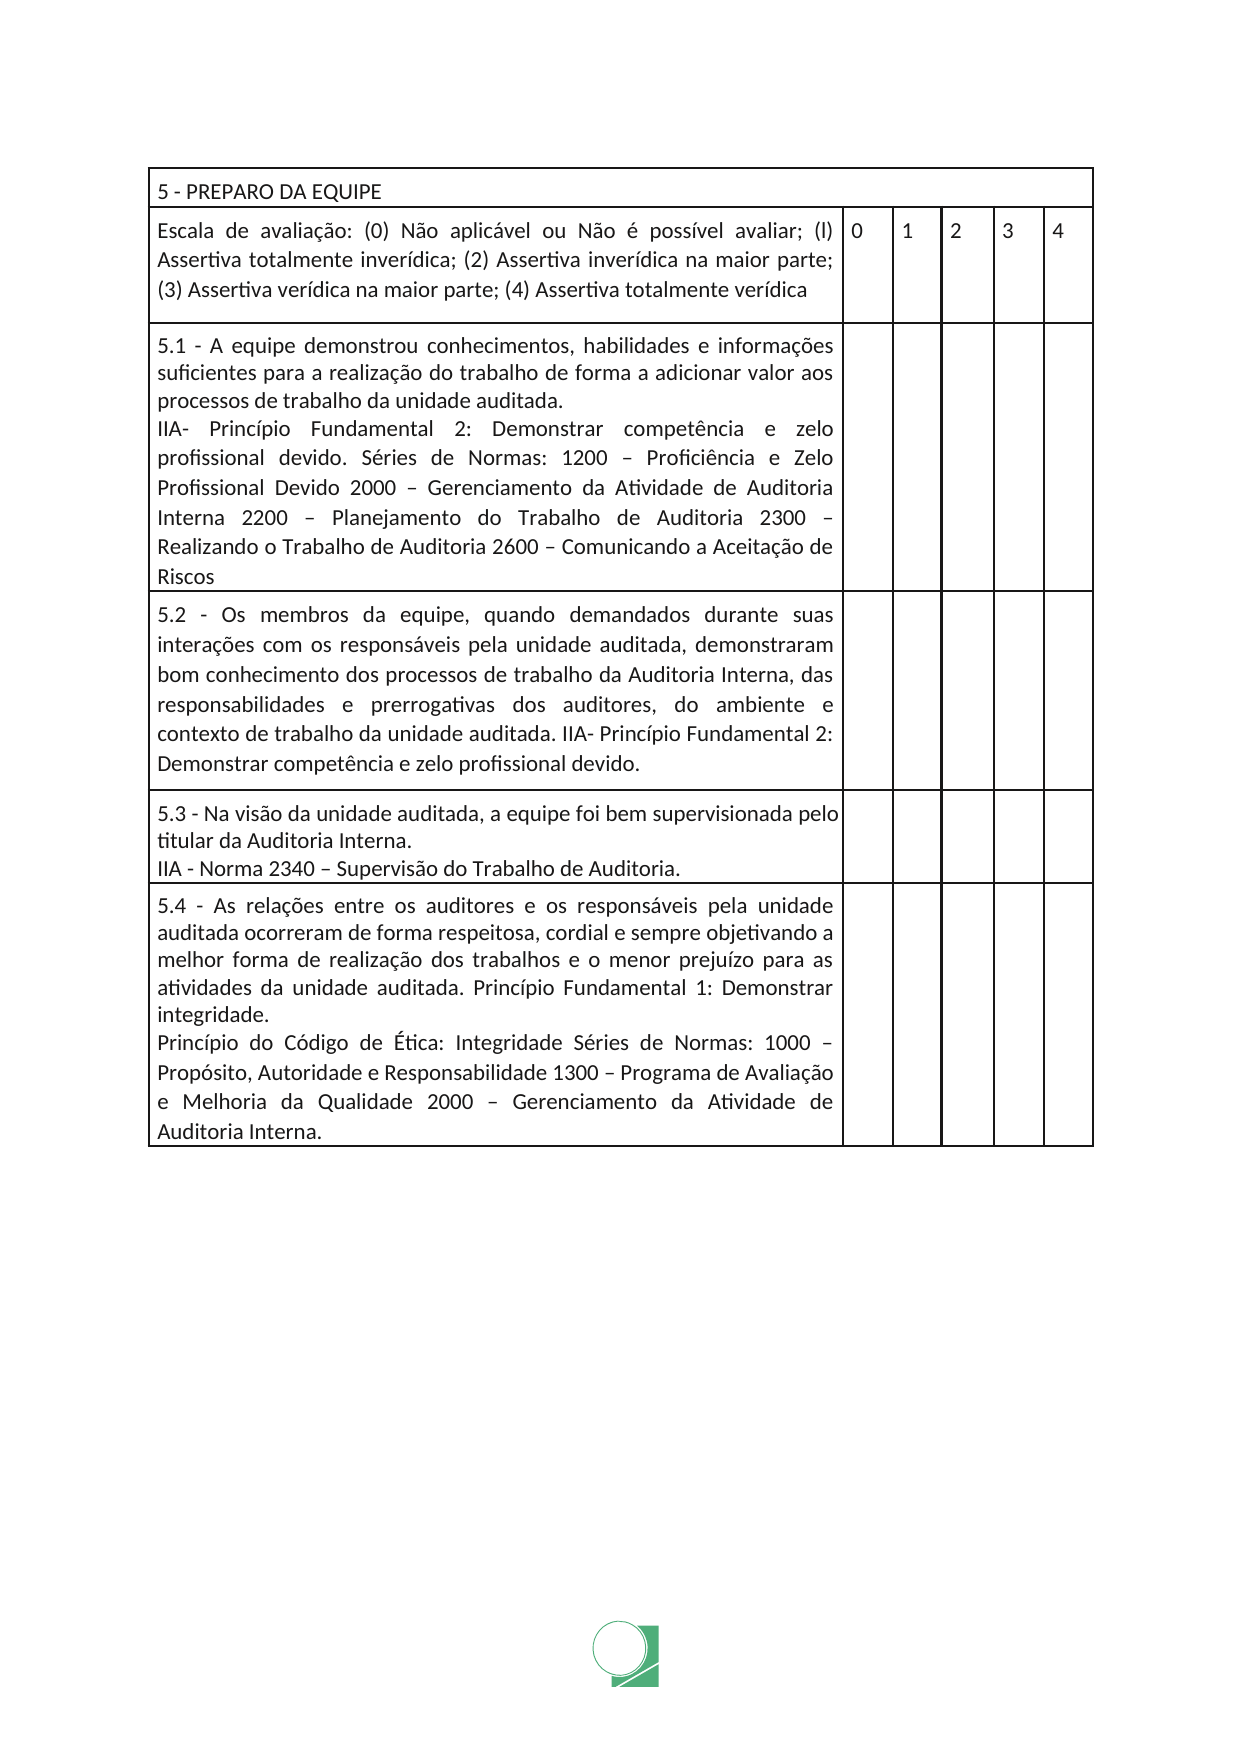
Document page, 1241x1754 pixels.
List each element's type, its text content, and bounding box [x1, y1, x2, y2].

table_cell [1045, 884, 1092, 1145]
table_cell [943, 324, 993, 590]
table_cell 5.1 - A equipe demonstrou conhecimentos, habilidades e informações suficientes para a realização do trabalho de forma a adicionar valor aos processos de trabalho da unidade auditada. IIA- Princípio Fundamental 2: Demonstrar competência e zelo profissional devido. Séries de Normas: 1200 – Proficiência e Zelo Profissional Devido 2000 – Gerenciamento da Atividade de Auditoria Interna 2200 – Planejamento do Trabalho de Auditoria 2300 – Realizando o Trabalho de Auditoria 2600 – Comunicando a Aceitação de Riscos [150, 324, 842, 590]
table_header 5 - PREPARO DA EQUIPE [150, 169, 1092, 206]
table_cell 5.2 - Os membros da equipe, quando demandados durante suas interações com os responsáveis pela unidade auditada, demonstraram bom conhecimento dos processos de trabalho da Auditoria Interna, das responsabilidades e prerrogativas dos auditores, do ambiente e contexto de trabalho da unidade auditada. IIA- Princípio Fundamental 2: Demonstrar competência e zelo profissional devido. [150, 592, 842, 789]
table_cell [1045, 324, 1092, 590]
table_cell [844, 324, 892, 590]
table_cell [1045, 791, 1092, 882]
table_cell [894, 324, 940, 590]
table_cell [995, 884, 1043, 1145]
table_cell 3 [995, 208, 1043, 322]
table_cell [844, 884, 892, 1145]
table_cell [844, 592, 892, 789]
table_cell 1 [894, 208, 940, 322]
table_cell [1045, 592, 1092, 789]
table_cell [995, 592, 1043, 789]
table_cell [943, 884, 993, 1145]
table_cell [894, 884, 940, 1145]
table_cell [943, 791, 993, 882]
table_cell [943, 592, 993, 789]
table_cell 5.4 - As relações entre os auditores e os responsáveis pela unidade auditada ocorreram de forma respeitosa, cordial e sempre objetivando a melhor forma de realização dos trabalhos e o menor prejuízo para as atividades da unidade auditada. Princípio Fundamental 1: Demonstrar integridade. Princípio do Código de Ética: Integridade Séries de Normas: 1000 – Propósito, Autoridade e Responsabilidade 1300 – Programa de Avaliação e Melhoria da Qualidade 2000 – Gerenciamento da Atividade de Auditoria Interna. [150, 884, 842, 1145]
table_cell [995, 791, 1043, 882]
table_cell [844, 791, 892, 882]
table_cell 5.3 - Na visão da unidade auditada, a equipe foi bem supervisionada pelo titular da Auditoria Interna. IIA - Norma 2340 – Supervisão do Trabalho de Auditoria. [150, 791, 842, 882]
table_cell [894, 592, 940, 789]
table_cell Escala de avaliação: (0) Não aplicável ou Não é possível avaliar; (l) Assertiva totalmente inverídica; (2) Assertiva inverídica na maior parte; (3) Assertiva verídica na maior parte; (4) Assertiva totalmente verídica [150, 208, 842, 322]
table_cell 2 [943, 208, 993, 322]
table_cell [894, 791, 940, 882]
table_cell 4 [1045, 208, 1092, 322]
table_cell [995, 324, 1043, 590]
table_cell 0 [844, 208, 892, 322]
